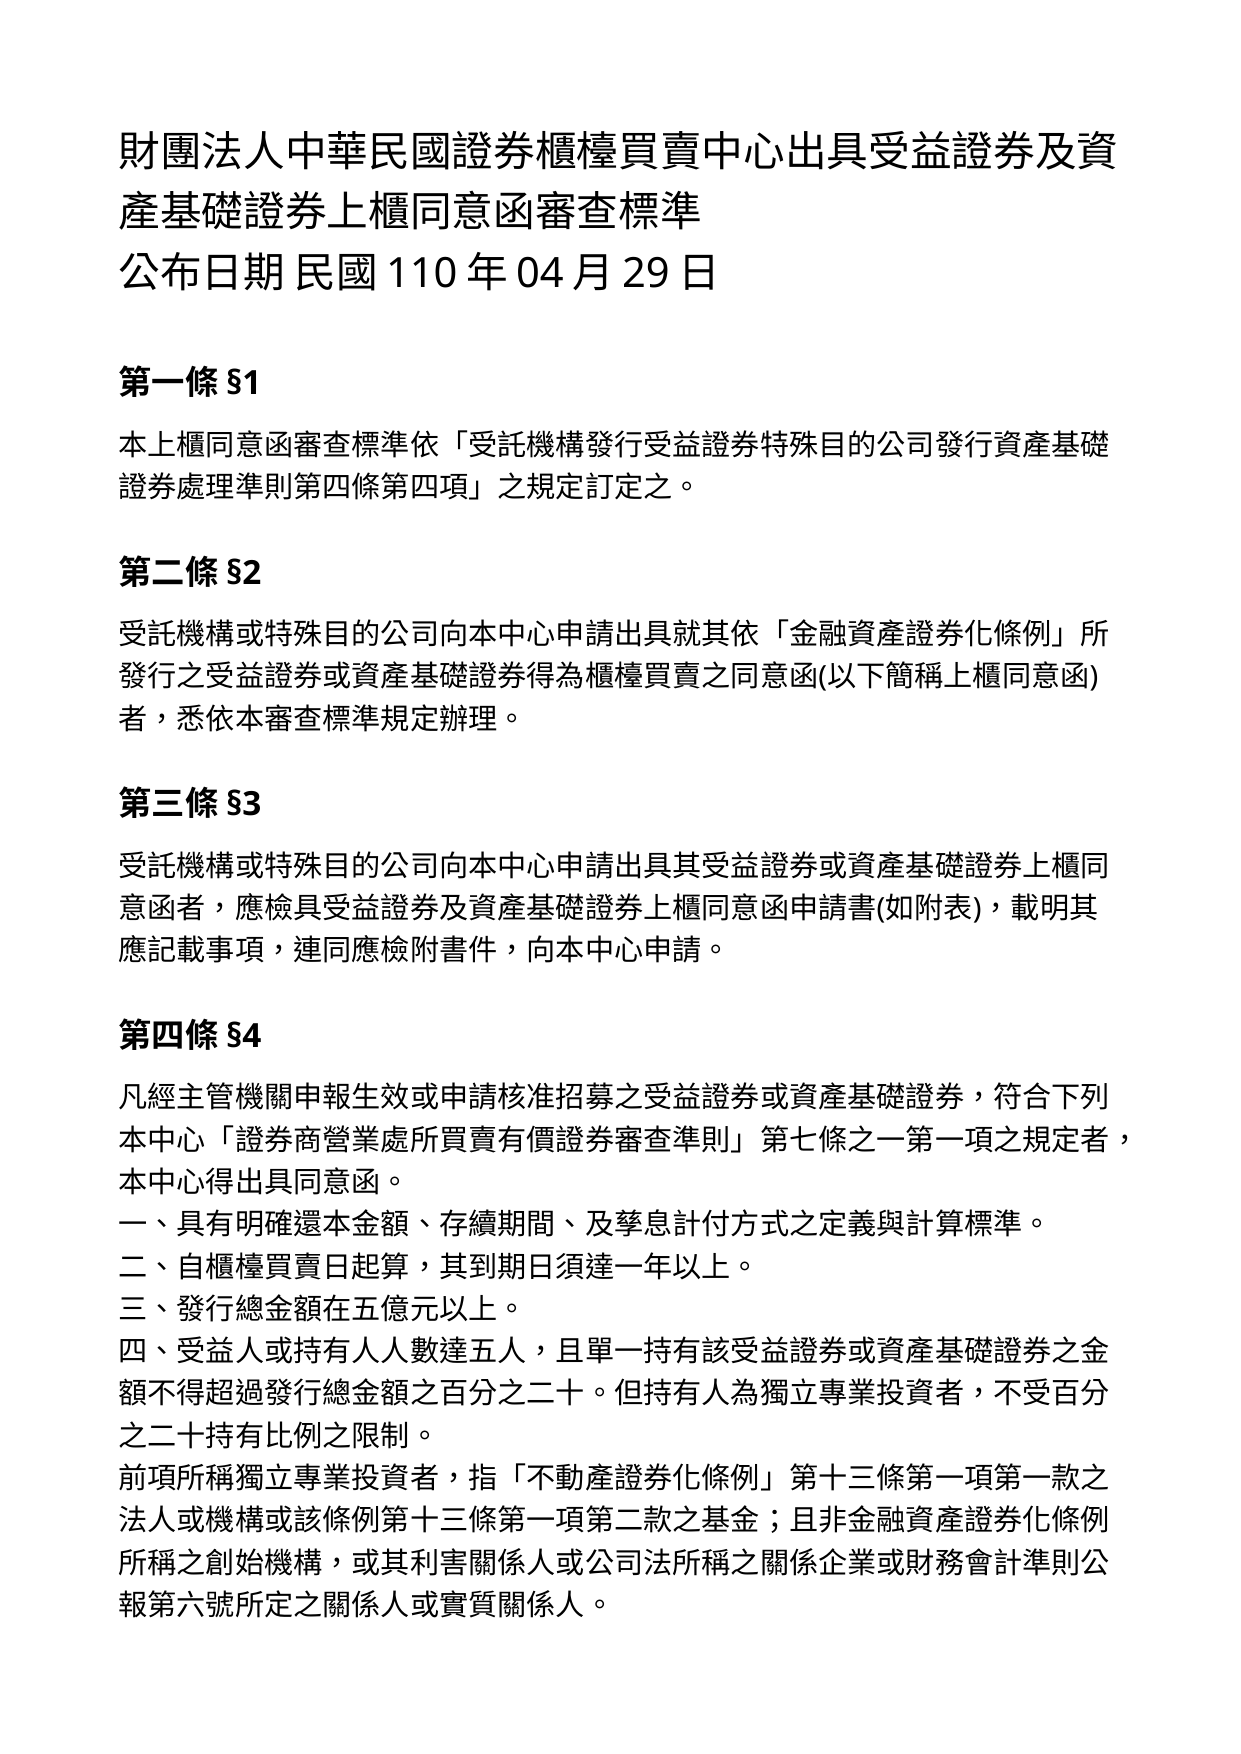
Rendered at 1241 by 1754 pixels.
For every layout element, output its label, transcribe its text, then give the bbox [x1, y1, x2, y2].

text 第二條 §2 [118, 545, 1122, 594]
text 二、自櫃檯買賣日起算，其到期日須達一年以上。 [118, 1243, 1122, 1286]
text 公布日期 民國110年04月29日 [118, 239, 1122, 299]
text 前項所稱獨立專業投資者，指「不動產證券化條例」第十三條第一項第一款之法人或機構或該條例第十三條第一項第二款之基金；且非金融資產證券化條例所稱之創始機構，或其利害關係人或公司法所稱之關係企業或財務會計準則公報第六號所定之關係人或實質關係人。 [118, 1455, 1122, 1624]
text 第一條 §1 [118, 356, 1122, 404]
text 第三條 §3 [118, 777, 1122, 826]
text 一、具有明確還本金額、存續期間、及孳息計付方式之定義與計算標準。 [118, 1201, 1122, 1243]
text 受託機構或特殊目的公司向本中心申請出具其受益證券或資產基礎證券上櫃同意函者，應檢具受益證券及資產基礎證券上櫃同意函申請書(如附表)，載明其應記載事項，連同應檢附書件，向本中心申請。 [118, 842, 1122, 969]
text 四、受益人或持有人人數達五人，且單一持有該受益證券或資產基礎證券之金額不得超過發行總金額之百分之二十。但持有人為獨立專業投資者，不受百分之二十持有比例之限制。 [118, 1328, 1122, 1455]
text 凡經主管機關申報生效或申請核准招募之受益證券或資產基礎證券，符合下列本中心「證券商營業處所買賣有價證券審查準則」第七條之一第一項之規定者，本中心得出具同意函。 [118, 1074, 1122, 1201]
text 受託機構或特殊目的公司向本中心申請出具就其依「金融資產證券化條例」所發行之受益證券或資產基礎證券得為櫃檯買賣之同意函(以下簡稱上櫃同意函)者，悉依本審查標準規定辦理。 [118, 611, 1122, 737]
text 三、發行總金額在五億元以上。 [118, 1286, 1122, 1328]
text 財團法人中華民國證券櫃檯買賣中心出具受益證券及資產基礎證券上櫃同意函審查標準 [118, 118, 1122, 239]
text 第四條 §4 [118, 1009, 1122, 1057]
text 本上櫃同意函審查標準依「受託機構發行受益證券特殊目的公司發行資產基礎證券處理準則第四條第四項」之規定訂定之。 [118, 421, 1122, 506]
